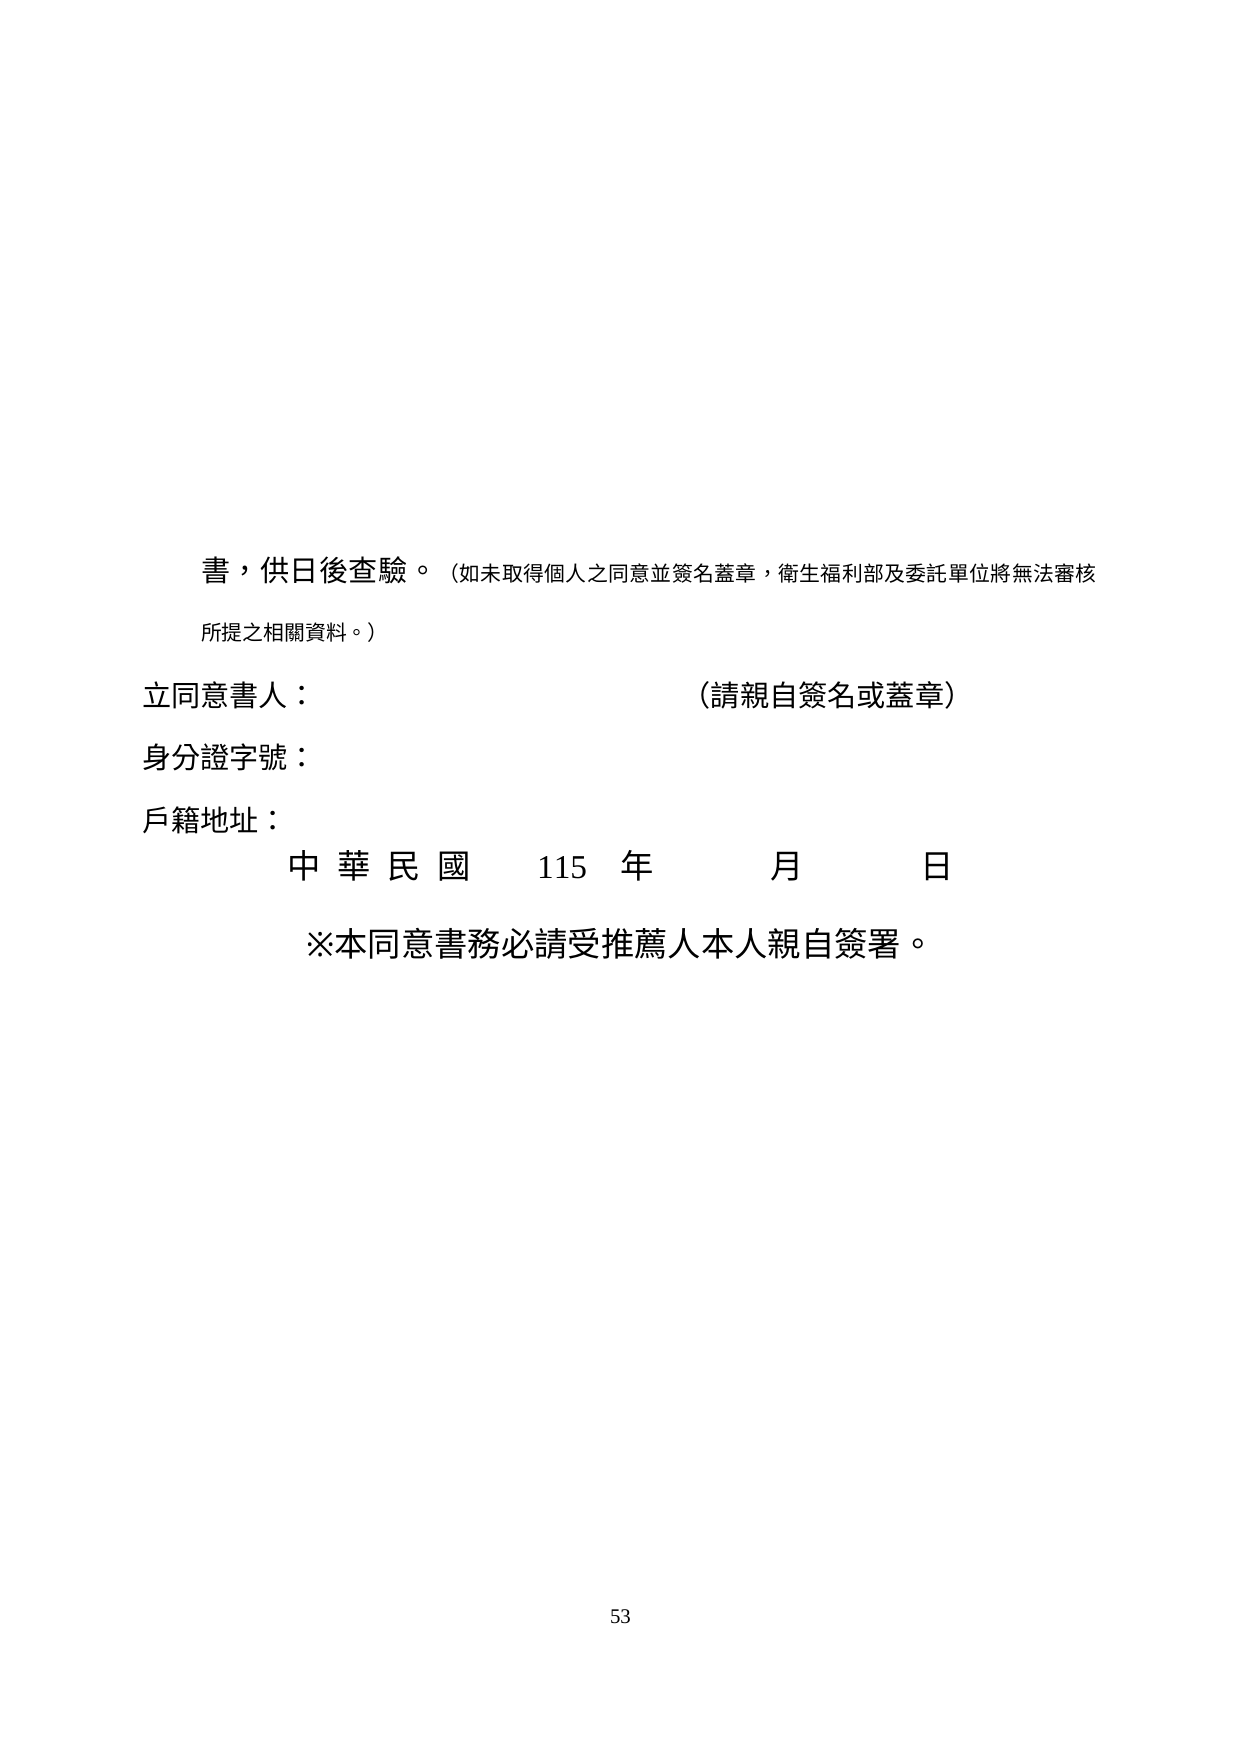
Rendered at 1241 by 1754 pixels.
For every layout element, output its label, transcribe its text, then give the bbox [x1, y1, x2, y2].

text 戶籍地址： [142, 777, 1098, 839]
text 立同意書人： （請親自簽名或蓋章） [142, 652, 1098, 714]
text 中 華 民 國 115 年 月 日 [142, 839, 1098, 918]
list 書，供日後查驗。（如未取得個人之同意並簽名蓋章，衛生福利部及委託單位將無法審核所提之相關資料。） [142, 527, 1098, 652]
text 身分證字號： [142, 714, 1098, 777]
text ※本同意書務必請受推薦人本人親自簽署。 [142, 918, 1098, 967]
